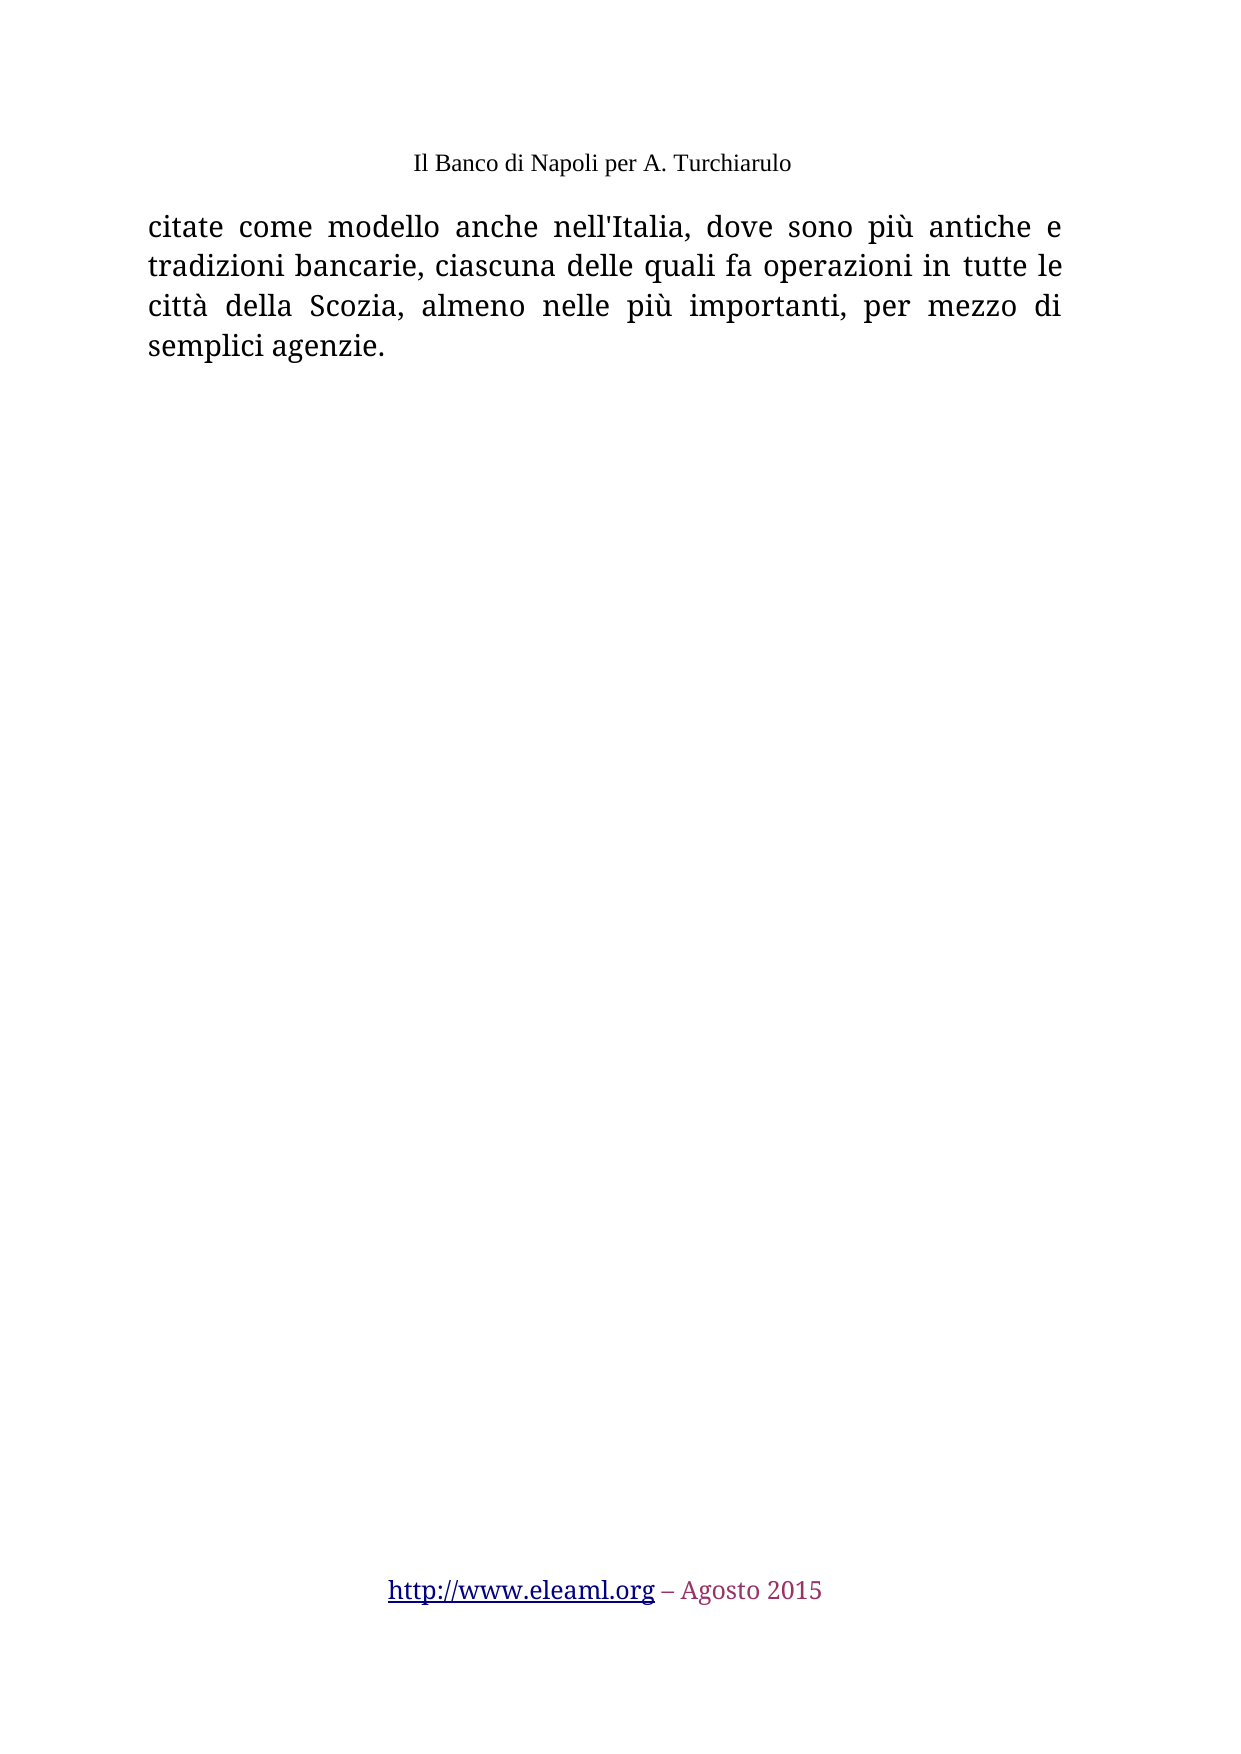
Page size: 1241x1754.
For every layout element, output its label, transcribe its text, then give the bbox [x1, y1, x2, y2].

text citate come modello anche nell'Italia, dove sono più antiche e tradizioni bancarie, ciascuna delle quali fa operazioni in tutte le città della Scozia, almeno nelle più importanti, per mezzo di semplici agenzie. [148, 206, 1063, 364]
